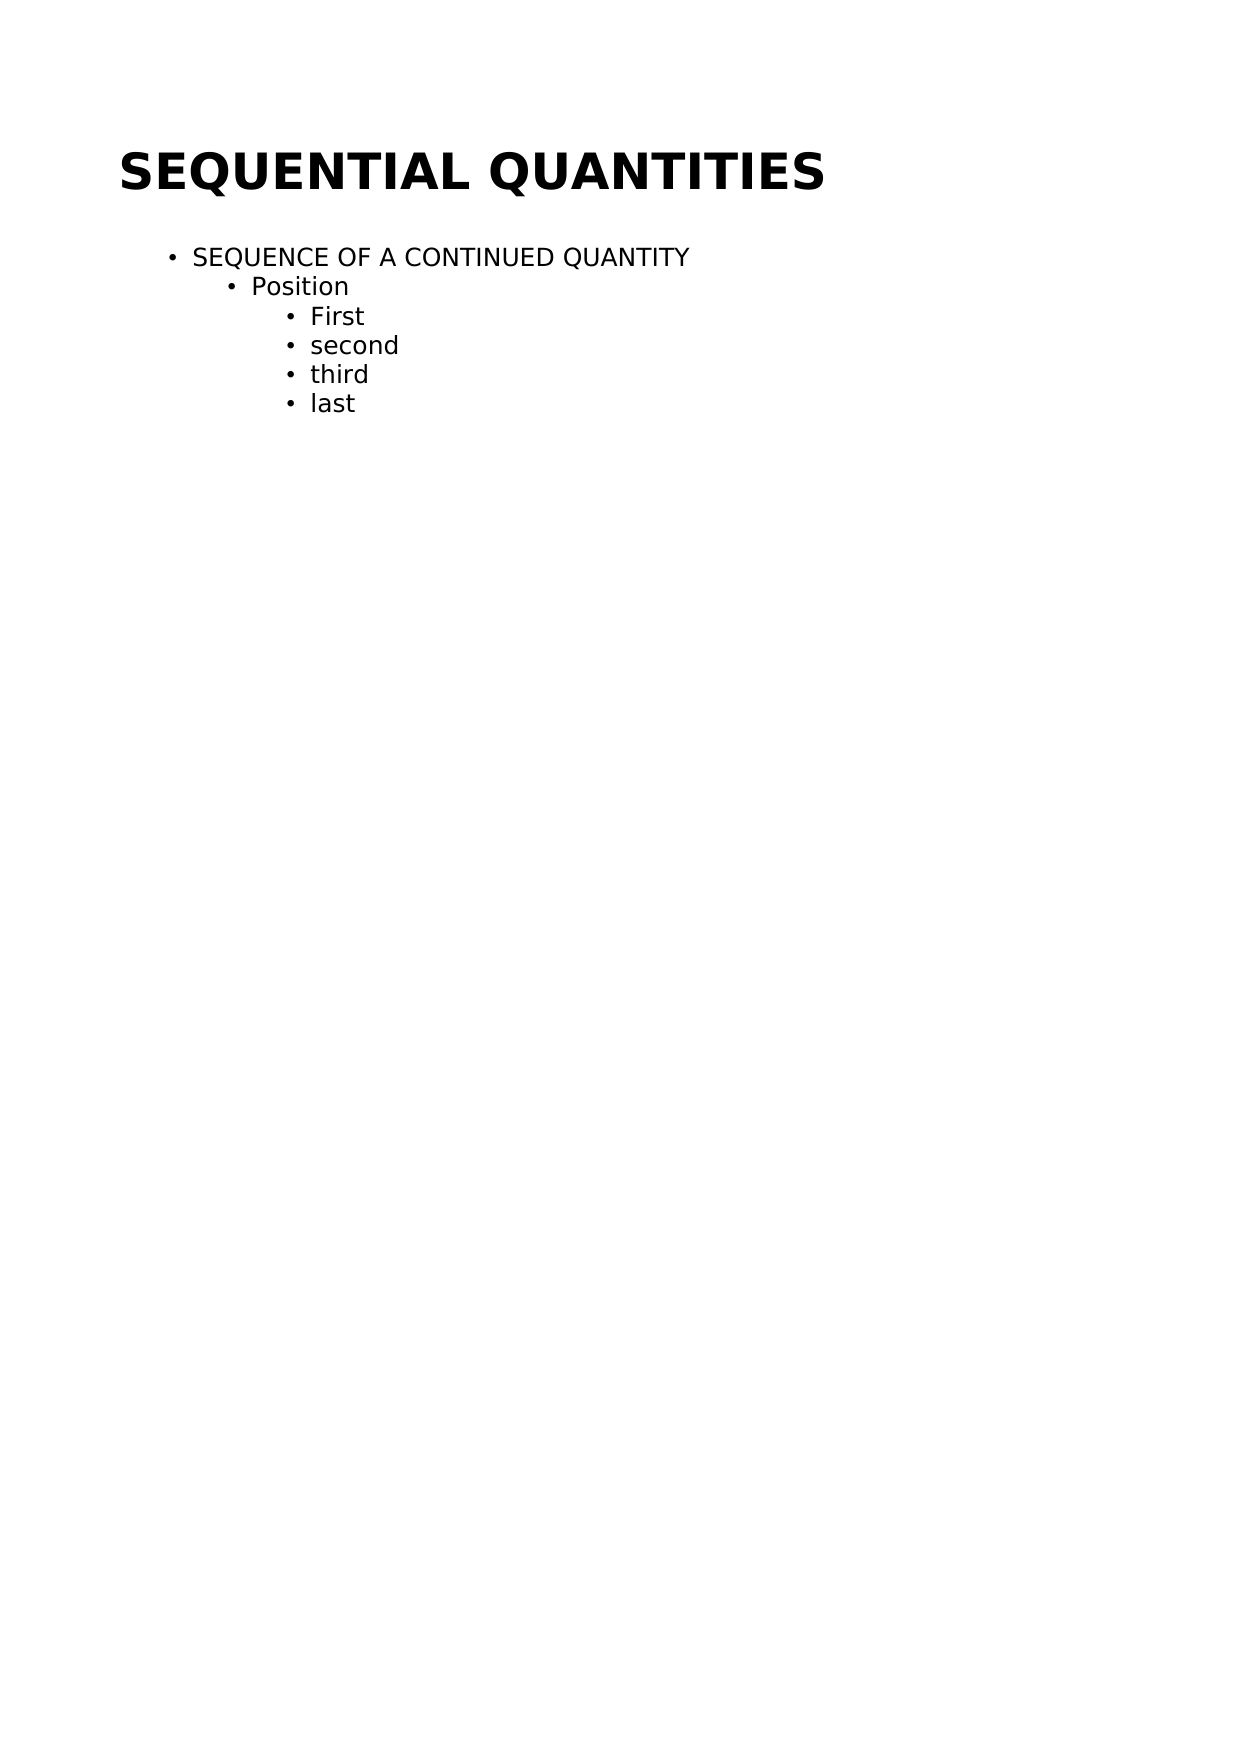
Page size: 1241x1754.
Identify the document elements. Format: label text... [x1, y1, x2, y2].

list third [295, 360, 1122, 389]
list last [295, 389, 1122, 418]
list First [295, 302, 1122, 331]
list second [295, 331, 1122, 360]
list Position [236, 272, 1122, 302]
list SEQUENCE OF A CONTINUED QUANTITY [177, 243, 1122, 272]
subtitle SEQUENTIAL QUANTITIES [118, 143, 1122, 201]
